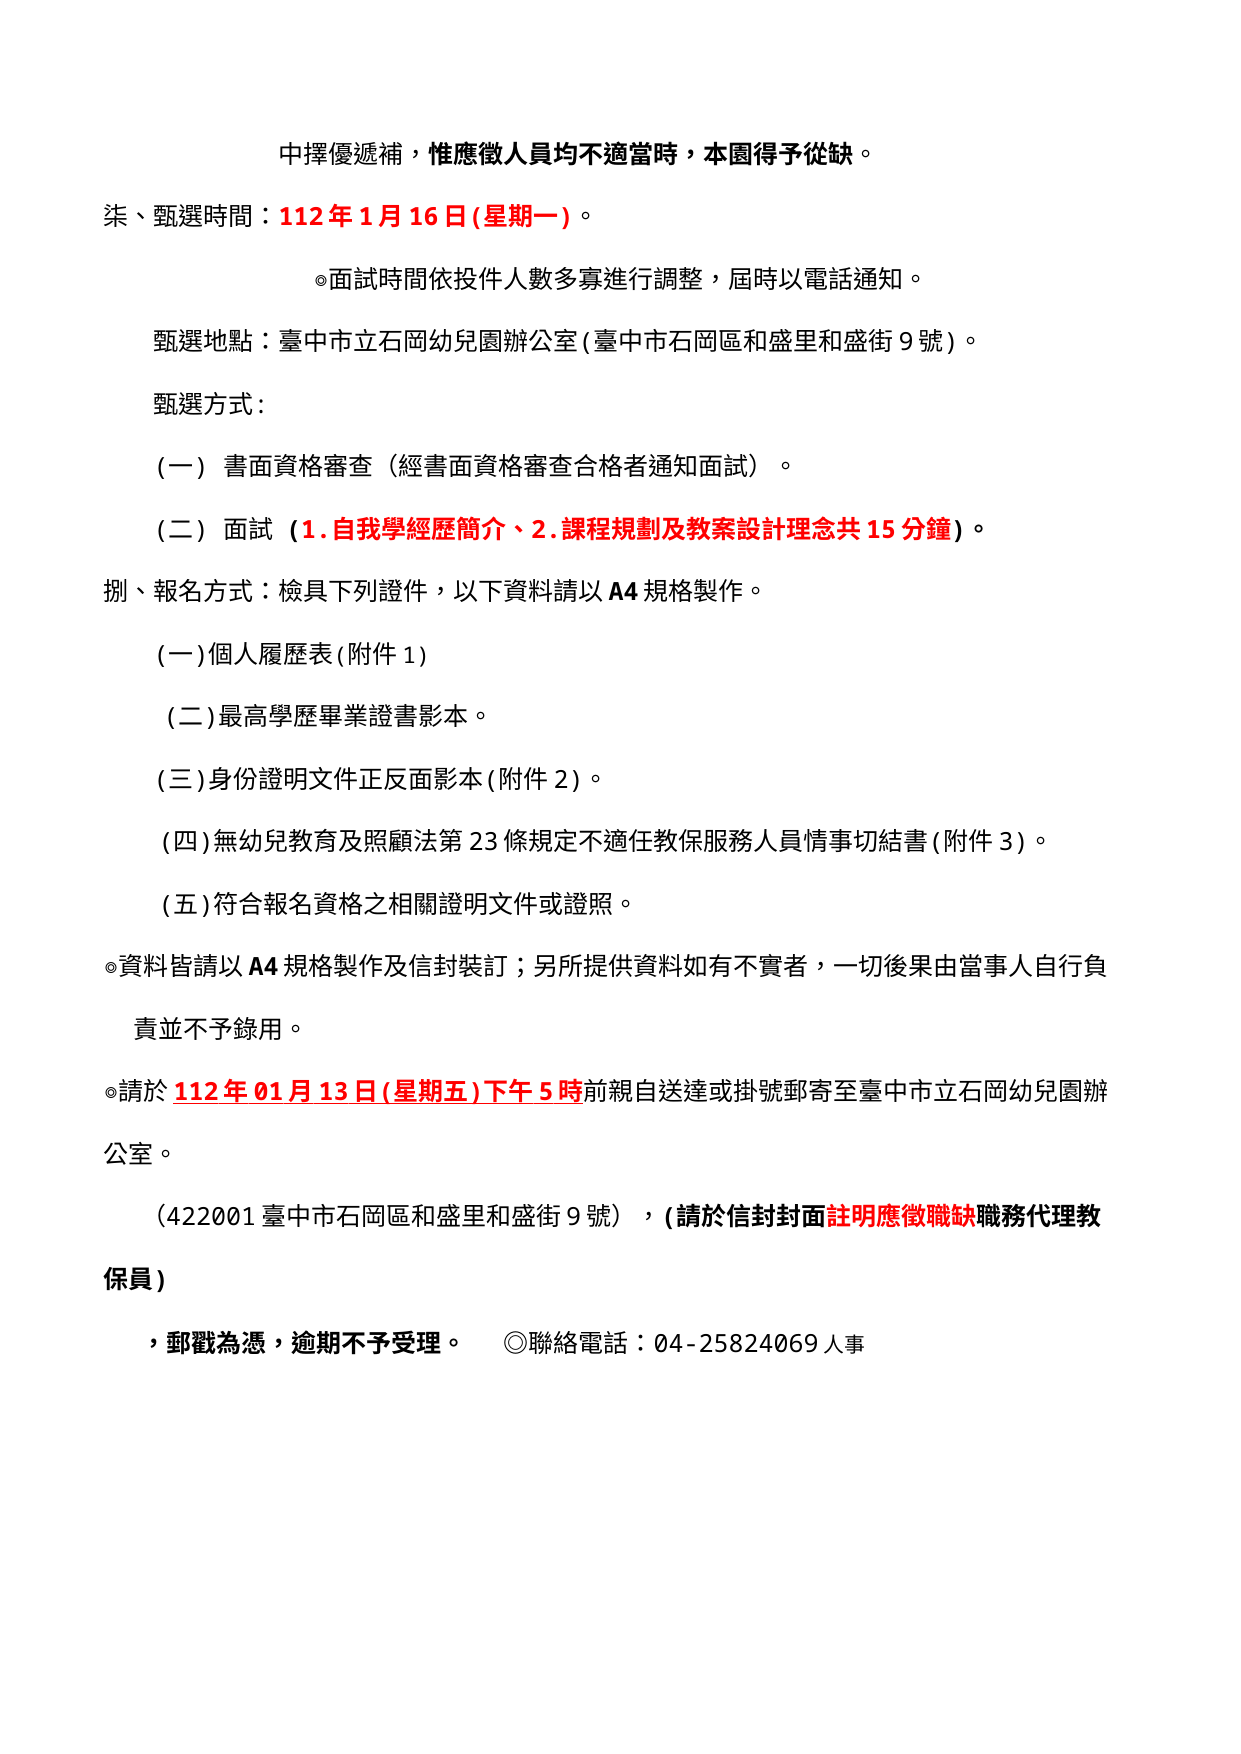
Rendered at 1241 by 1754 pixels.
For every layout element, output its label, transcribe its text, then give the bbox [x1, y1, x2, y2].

text 責並不予錄用。 [103, 986, 1122, 1048]
text (五)符合報名資格之相關證明文件或證照。 [103, 861, 1122, 923]
text 捌、報名方式：檢具下列證件，以下資料請以A4規格製作。 [103, 548, 1122, 611]
text ◎請於112年01月13日(星期五)下午5時前親自送達或掛號郵寄至臺中市立石岡幼兒園辦公室。 [103, 1048, 1122, 1173]
text (三)身份證明文件正反面影本(附件2)。 [103, 736, 1122, 798]
text (二) 面試 (1.自我學經歷簡介、2.課程規劃及教案設計理念共15分鐘)。 [103, 486, 1122, 548]
text 柒、甄選時間：112年1月16日(星期一)。 [103, 173, 1122, 236]
text 甄選方式: [103, 361, 1122, 423]
text (四)無幼兒教育及照顧法第23條規定不適任教保服務人員情事切結書(附件3)。 [103, 798, 1122, 861]
text （422001臺中市石岡區和盛里和盛街9號），(請於信封封面註明應徵職缺職務代理教保員) [103, 1173, 1122, 1298]
text 甄選地點：臺中市立石岡幼兒園辦公室(臺中市石岡區和盛里和盛街9號)。 [103, 298, 1122, 361]
text (一)個人履歷表(附件1) [103, 611, 1122, 673]
text ◎資料皆請以A4規格製作及信封裝訂；另所提供資料如有不實者，一切後果由當事人自行負 [103, 923, 1122, 986]
text ◎面試時間依投件人數多寡進行調整，屆時以電話通知。 [103, 236, 1122, 298]
text 陸、錄取標準：應徵人員經審核後擇優參加甄選，資格不合或未獲錄取者不另行通知，應徵資料恕不退還。(如須退還報名文件者，請附貼足郵資之回郵信封)經錄取者，由本園通知當事人，並依規定辦理僱用手續。本項甄審均由本園就應徵人員中擇優遞補，惟應徵人員均不適當時，本園得予從缺。 [103, 111, 1122, 173]
text ，郵戳為憑，逾期不予受理。 ◎聯絡電話：04-25824069人事 [103, 1298, 1122, 1361]
text (一) 書面資格審查（經書面資格審查合格者通知面試）。 [103, 423, 1122, 486]
text (二)最高學歷畢業證書影本。 [103, 673, 1122, 736]
